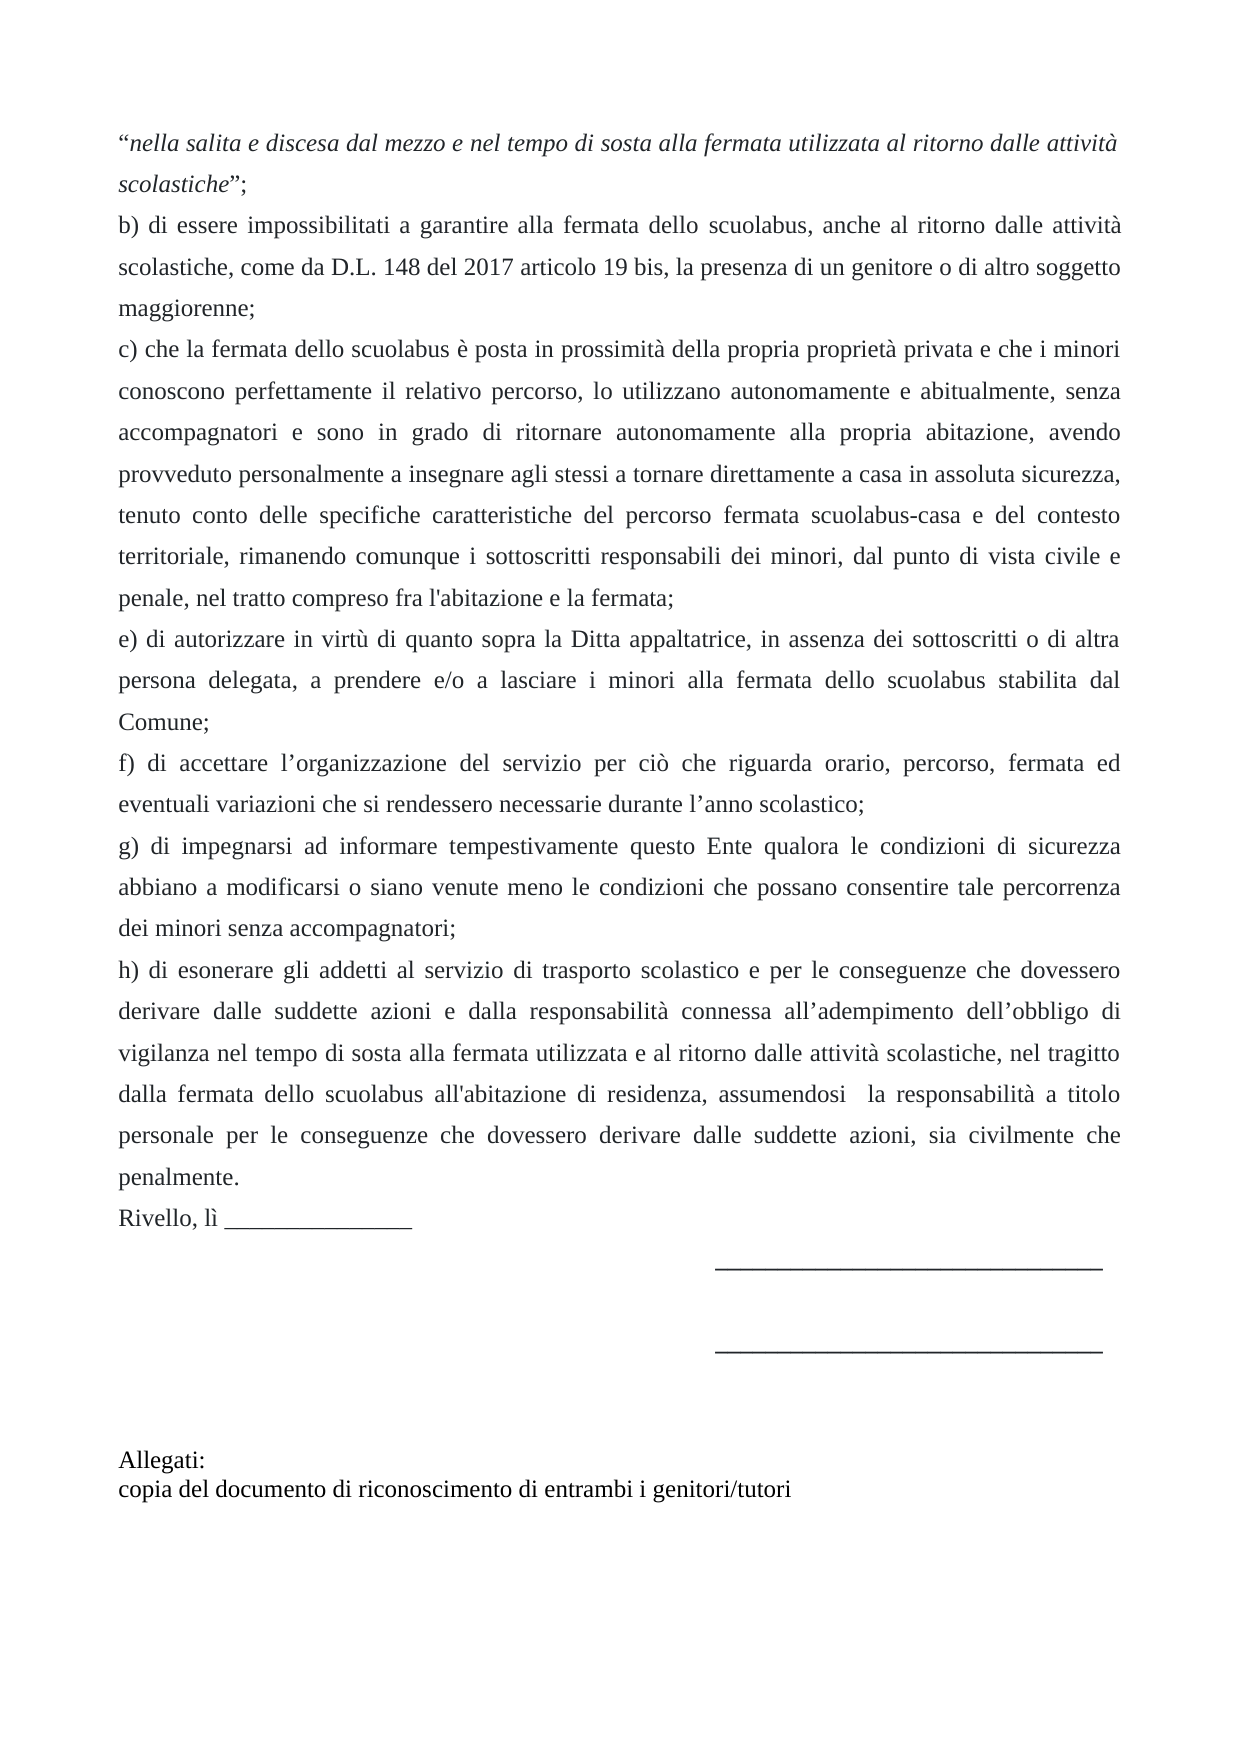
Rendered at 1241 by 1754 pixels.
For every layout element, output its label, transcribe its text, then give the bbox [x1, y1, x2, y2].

text copia del documento di riconoscimento di entrambi i genitori/tutori [118, 1474, 1122, 1502]
text b) di essere impossibilitati a garantire alla fermata dello scuolabus, anche al ritorno dalle attività scolastiche, come da D.L. 148 del 2017 articolo 19 bis, la presenza di un genitore o di altro soggetto maggiorenne; [118, 201, 1122, 325]
text Rivello, lì _______________ [118, 1193, 1122, 1235]
text _______________________________ [709, 1235, 1122, 1276]
text h) di esonerare gli addetti al servizio di trasporto scolastico e per le conseguenze che dovessero derivare dalle suddette azioni e dalla responsabilità connessa all’adempimento dell’obbligo di vigilanza nel tempo di sosta alla fermata utilizzata e al ritorno dalle attività scolastiche, nel tragitto dalla fermata dello scuolabus all'abitazione di residenza, assumendosi la responsabilità a titolo personale per le conseguenze che dovessero derivare dalle suddette azioni, sia civilmente che penalmente. [118, 945, 1122, 1193]
text “nella salita e discesa dal mezzo e nel tempo di sosta alla fermata utilizzata al ritorno dalle attività scolastiche”; [118, 118, 1122, 201]
text e) di autorizzare in virtù di quanto sopra la Ditta appaltatrice, in assenza dei sottoscritti o di altra persona delegata, a prendere e/o a lasciare i minori alla fermata dello scuolabus stabilita dal Comune; [118, 614, 1122, 738]
text g) di impegnarsi ad informare tempestivamente questo Ente qualora le condizioni di sicurezza abbiano a modificarsi o siano venute meno le condizioni che possano consentire tale percorrenza dei minori senza accompagnatori; [118, 821, 1122, 945]
text Allegati: [118, 1445, 1122, 1474]
text f) di accettare l’organizzazione del servizio per ciò che riguarda orario, percorso, fermata ed eventuali variazioni che si rendessero necessarie durante l’anno scolastico; [118, 738, 1122, 821]
text c) che la fermata dello scuolabus è posta in prossimità della propria proprietà privata e che i minori conoscono perfettamente il relativo percorso, lo utilizzano autonomamente e abitualmente, senza accompagnatori e sono in grado di ritornare autonomamente alla propria abitazione, avendo provveduto personalmente a insegnare agli stessi a tornare direttamente a casa in assoluta sicurezza, tenuto conto delle specifiche caratteristiche del percorso fermata scuolabus-casa e del contesto territoriale, rimanendo comunque i sottoscritti responsabili dei minori, dal punto di vista civile e penale, nel tratto compreso fra l'abitazione e la fermata; [118, 325, 1122, 614]
text _______________________________ [709, 1317, 1122, 1359]
